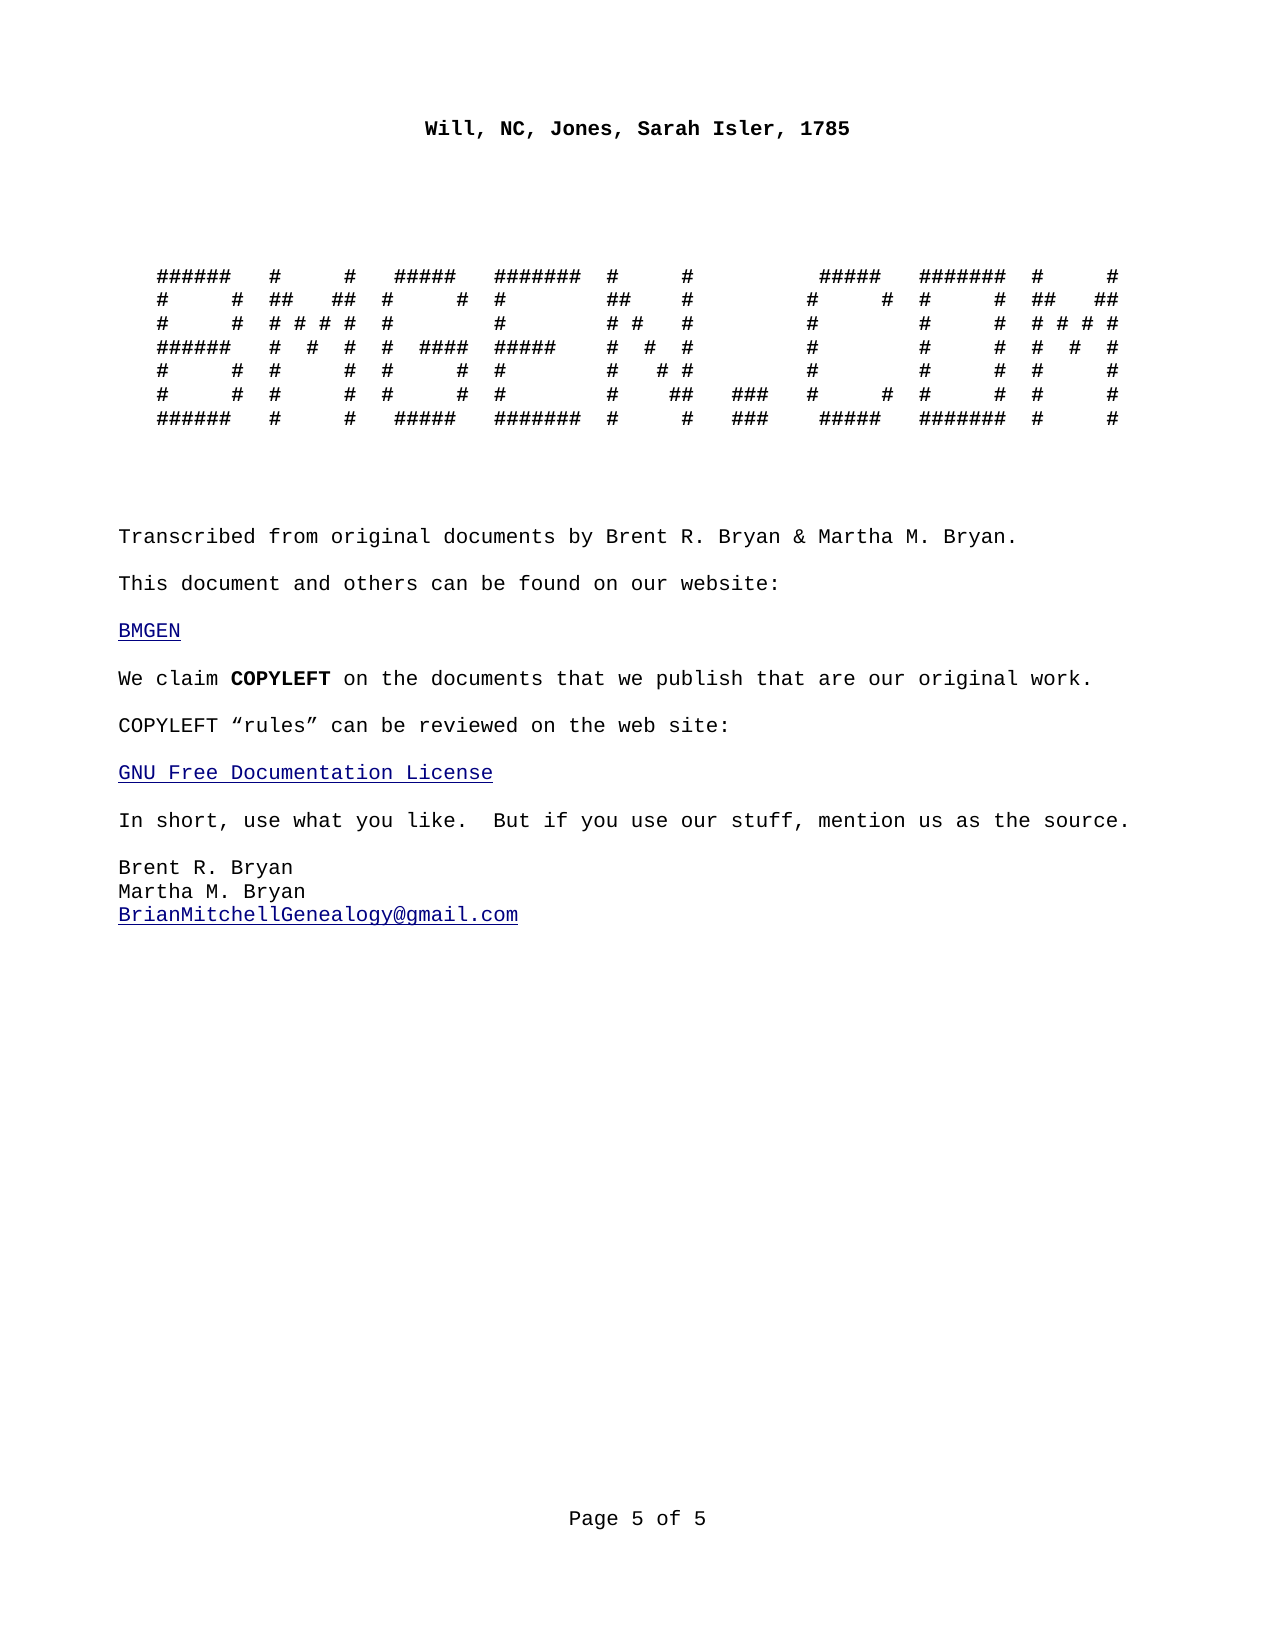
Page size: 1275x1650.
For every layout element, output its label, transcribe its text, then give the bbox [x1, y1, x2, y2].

text Transcribed from original documents by Brent R. Bryan & Martha M. Bryan. [118, 526, 1157, 549]
text # # ## ## # # # ## # # # # # ## ## [118, 289, 1157, 313]
text ###### # # # # #### ##### # # # # # # # # # [118, 337, 1157, 360]
text Martha M. Bryan [118, 881, 1157, 904]
text Brent R. Bryan [118, 857, 1157, 881]
text We claim COPYLEFT on the documents that we publish that are our original work. [118, 668, 1157, 691]
text # # # # # # # # # # # # # # # # # # [118, 313, 1157, 337]
text BMGEN [118, 621, 1157, 644]
text ###### # # ##### ####### # # ### ##### ####### # # [118, 408, 1157, 431]
text BrianMitchellGenealogy@gmail.com [118, 904, 1157, 928]
text This document and others can be found on our website: [118, 573, 1157, 597]
text GNU Free Documentation License [118, 762, 1157, 786]
text In short, use what you like. But if you use our stuff, mention us as the source. [118, 810, 1157, 833]
text # # # # # # # # # # # # # # # [118, 360, 1157, 384]
text ###### # # ##### ####### # # ##### ####### # # [118, 266, 1157, 289]
text COPYLEFT “rules” can be reviewed on the web site: [118, 715, 1157, 739]
text # # # # # # # # ## ### # # # # # # [118, 384, 1157, 408]
